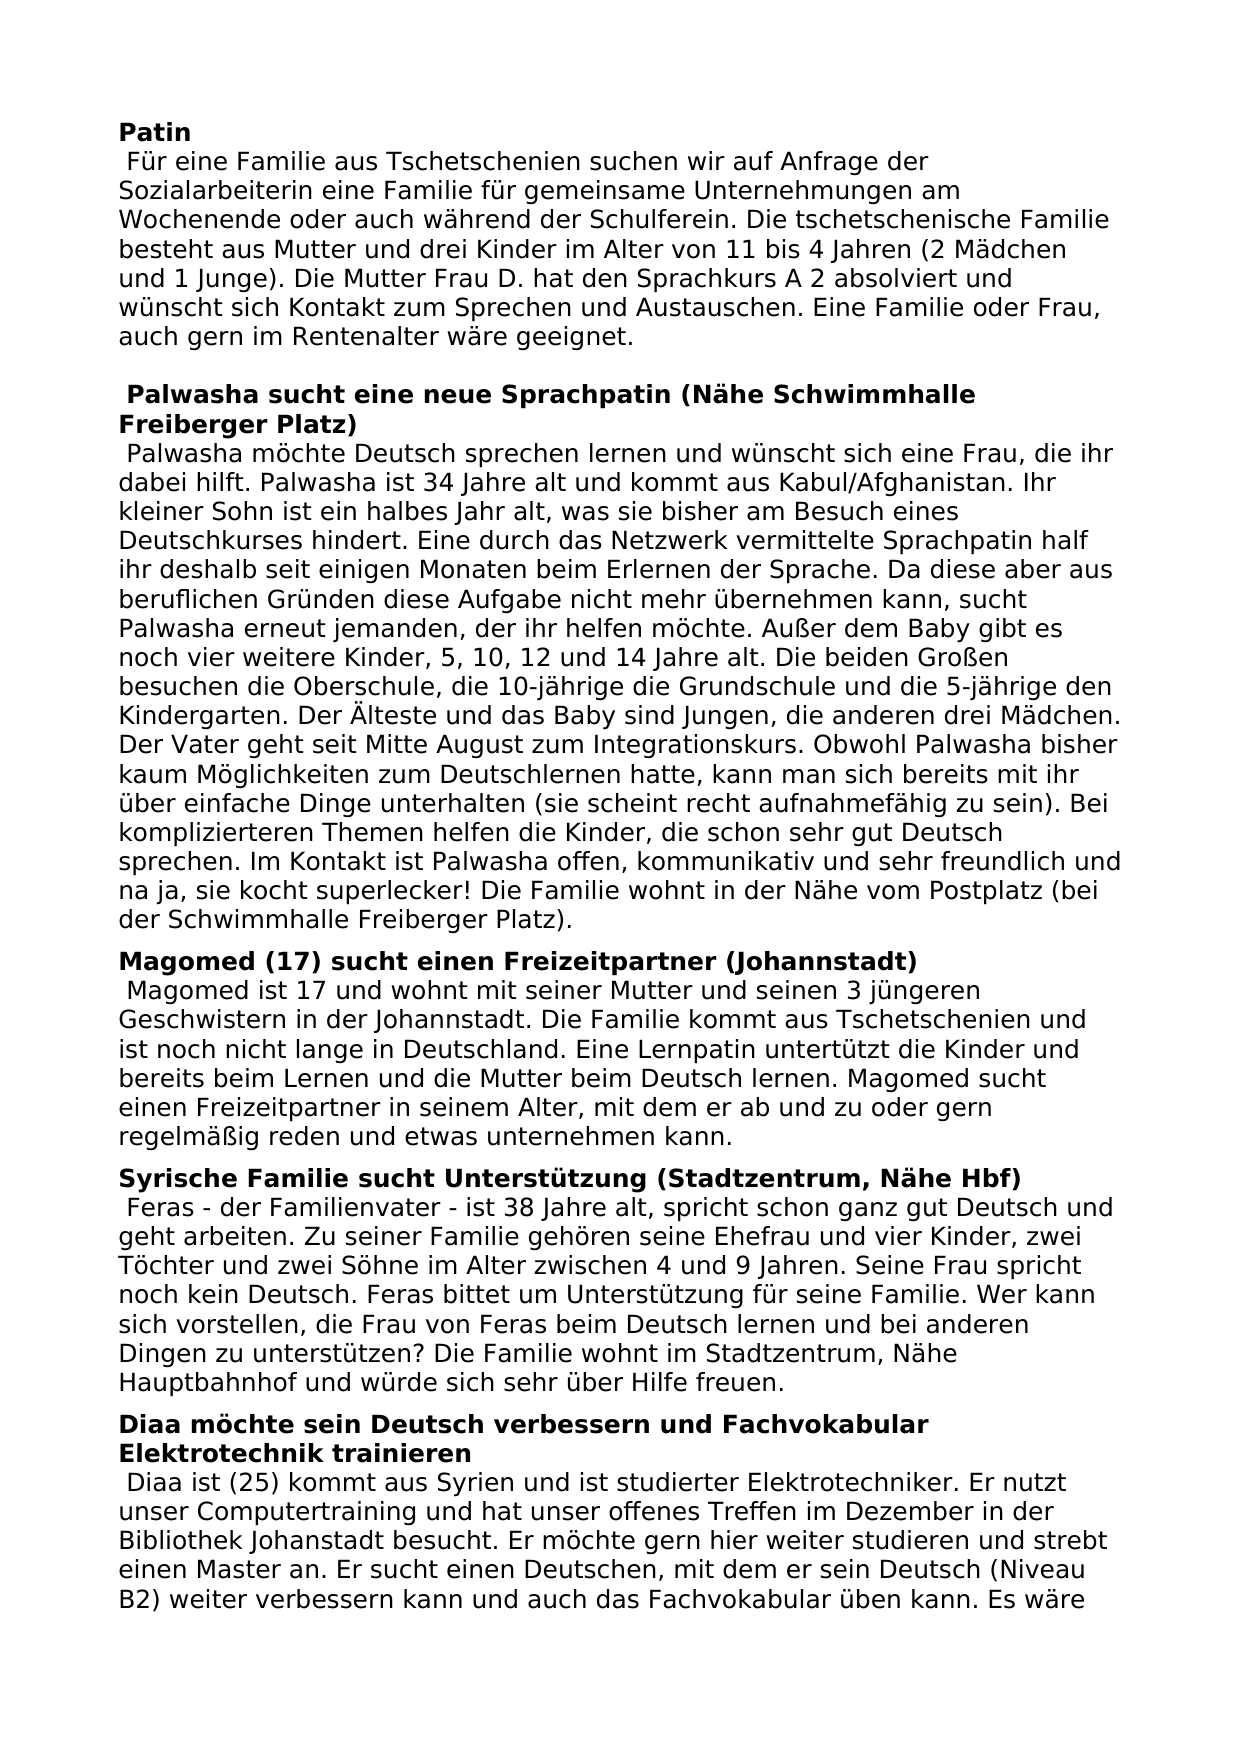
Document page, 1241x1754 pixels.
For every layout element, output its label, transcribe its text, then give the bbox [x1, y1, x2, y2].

text Diaa möchte sein Deutsch verbessern und Fachvokabular Elektrotechnik trainieren Diaa ist (25) kommt aus Syrien und ist studierter Elektrotechniker. Er nutzt unser Computertraining und hat unser offenes Treffen im Dezember in der Bibliothek Johanstadt besucht. Er möchte gern hier weiter studieren und strebt einen Master an. Er sucht einen Deutschen, mit dem er sein Deutsch (Niveau B2) weiter verbessern kann und auch das Fachvokabular üben kann. Es wäre [118, 1410, 1122, 1614]
text Magomed (17) sucht einen Freizeitpartner (Johannstadt) Magomed ist 17 und wohnt mit seiner Mutter und seinen 3 jüngeren Geschwistern in der Johannstadt. Die Familie kommt aus Tschetschenien und ist noch nicht lange in Deutschland. Eine Lernpatin untertützt die Kinder und bereits beim Lernen und die Mutter beim Deutsch lernen. Magomed sucht einen Freizeitpartner in seinem Alter, mit dem er ab und zu oder gern regelmäßig reden und etwas unternehmen kann. [118, 947, 1122, 1151]
text Syrische Familie sucht Unterstützung (Stadtzentrum, Nähe Hbf) Feras - der Familienvater - ist 38 Jahre alt, spricht schon ganz gut Deutsch und geht arbeiten. Zu seiner Familie gehören seine Ehefrau und vier Kinder, zwei Töchter und zwei Söhne im Alter zwischen 4 und 9 Jahren. Seine Frau spricht noch kein Deutsch. Feras bittet um Unterstützung für seine Familie. Wer kann sich vorstellen, die Frau von Feras beim Deutsch lernen und bei anderen Dingen zu unterstützen? Die Familie wohnt im Stadtzentrum, Nähe Hauptbahnhof und würde sich sehr über Hilfe freuen. [118, 1164, 1122, 1397]
text Patin Für eine Familie aus Tschetschenien suchen wir auf Anfrage der Sozialarbeiterin eine Familie für gemeinsame Unternehmungen am Wochenende oder auch während der Schulferein. Die tschetschenische Familie besteht aus Mutter und drei Kinder im Alter von 11 bis 4 Jahren (2 Mädchen und 1 Junge). Die Mutter Frau D. hat den Sprachkurs A 2 absolviert und wünscht sich Kontakt zum Sprechen und Austauschen. Eine Familie oder Frau, auch gern im Rentenalter wäre geeignet. Palwasha sucht eine neue Sprachpatin (Nähe Schwimmhalle Freiberger Platz) Palwasha möchte Deutsch sprechen lernen und wünscht sich eine Frau, die ihr dabei hilft. Palwasha ist 34 Jahre alt und kommt aus Kabul/Afghanistan. Ihr kleiner Sohn ist ein halbes Jahr alt, was sie bisher am Besuch eines Deutschkurses hindert. Eine durch das Netzwerk vermittelte Sprachpatin half ihr deshalb seit einigen Monaten beim Erlernen der Sprache. Da diese aber aus beruflichen Gründen diese Aufgabe nicht mehr übernehmen kann, sucht Palwasha erneut jemanden, der ihr helfen möchte. Außer dem Baby gibt es noch vier weitere Kinder, 5, 10, 12 und 14 Jahre alt. Die beiden Großen besuchen die Oberschule, die 10-jährige die Grundschule und die 5-jährige den Kindergarten. Der Älteste und das Baby sind Jungen, die anderen drei Mädchen. Der Vater geht seit Mitte August zum Integrationskurs. Obwohl Palwasha bisher kaum Möglichkeiten zum Deutschlernen hatte, kann man sich bereits mit ihr über einfache Dinge unterhalten (sie scheint recht aufnahmefähig zu sein). Bei komplizierteren Themen helfen die Kinder, die schon sehr gut Deutsch sprechen. Im Kontakt ist Palwasha offen, kommunikativ und sehr freundlich und na ja, sie kocht superlecker! Die Familie wohnt in der Nähe vom Postplatz (bei der Schwimmhalle Freiberger Platz). [118, 118, 1122, 935]
